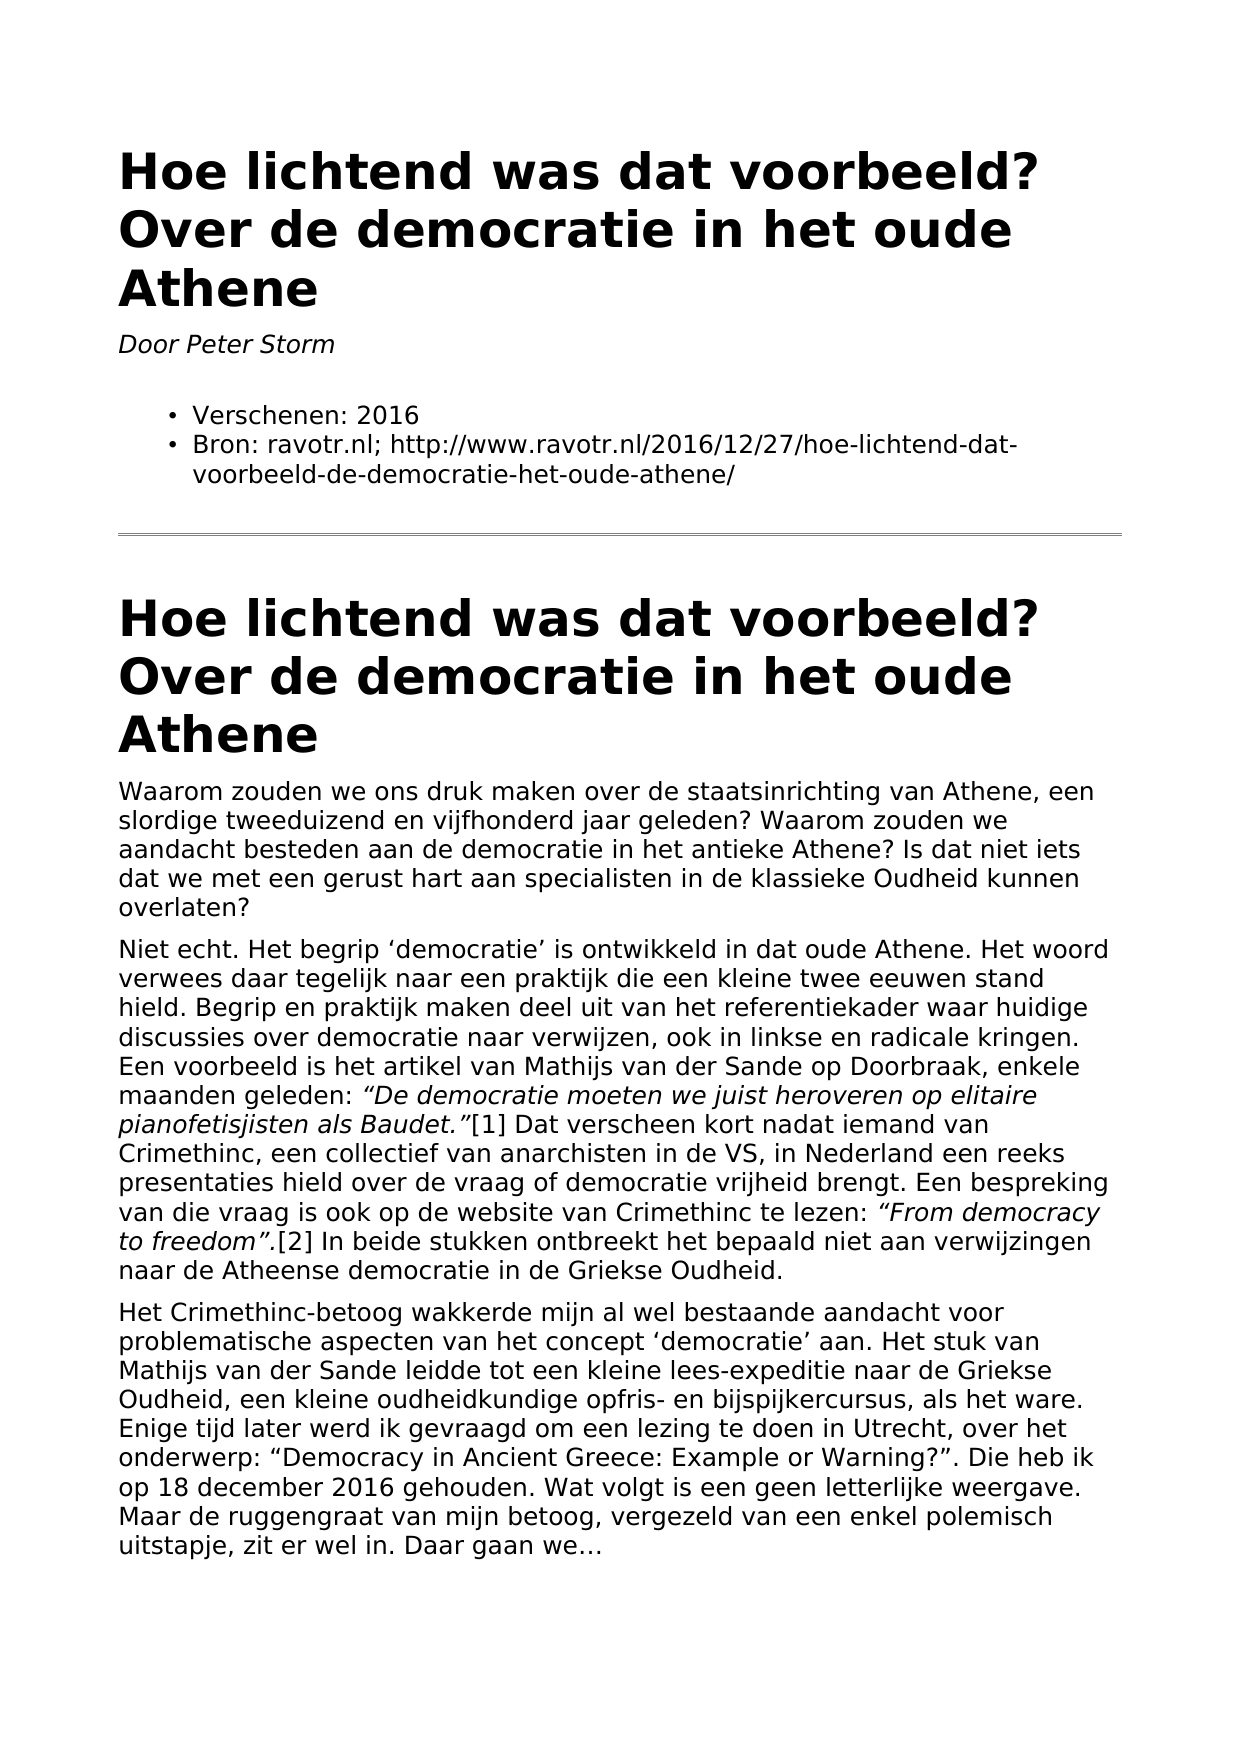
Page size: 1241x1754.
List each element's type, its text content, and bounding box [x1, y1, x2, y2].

subtitle Hoe lichtend was dat voorbeeld? Over de democratie in het oude Athene [118, 590, 1122, 764]
text Het Crimethinc-betoog wakkerde mijn al wel bestaande aandacht voor problematische aspecten van het concept ‘democratie’ aan. Het stuk van Mathijs van der Sande leidde tot een kleine lees-expeditie naar de Griekse Oudheid, een kleine oudheidkundige opfris- en bijspijkercursus, als het ware. Enige tijd later werd ik gevraagd om een lezing te doen in Utrecht, over het onderwerp: “Democracy in Ancient Greece: Example or Warning?”. Die heb ik op 18 december 2016 gehouden. Wat volgt is een geen letterlijke weergave. Maar de ruggengraat van mijn betoog, vergezeld van een enkel polemisch uitstapje, zit er wel in. Daar gaan we… [118, 1298, 1122, 1560]
text Waarom zouden we ons druk maken over de staatsinrichting van Athene, een slordige tweeduizend en vijfhonderd jaar geleden? Waarom zouden we aandacht besteden aan de democratie in het antieke Athene? Is dat niet iets dat we met een gerust hart aan specialisten in de klassieke Oudheid kunnen overlaten? [118, 777, 1122, 923]
list Verschenen: 2016 [177, 401, 1122, 431]
list Bron: ravotr.nl; http://www.ravotr.nl/2016/12/27/hoe-lichtend-dat-voorbeeld-de-democratie-het-oude-athene/ [177, 431, 1122, 489]
subtitle Hoe lichtend was dat voorbeeld? Over de democratie in het oude Athene [118, 143, 1122, 318]
text Door Peter Storm [118, 330, 1122, 359]
text Niet echt. Het begrip ‘democratie’ is ontwikkeld in dat oude Athene. Het woord verwees daar tegelijk naar een praktijk die een kleine twee eeuwen stand hield. Begrip en praktijk maken deel uit van het referentiekader waar huidige discussies over democratie naar verwijzen, ook in linkse en radicale kringen. Een voorbeeld is het artikel van Mathijs van der Sande op Doorbraak, enkele maanden geleden: “De democratie moeten we juist heroveren op elitaire pianofetisjisten als Baudet.”[1] Dat verscheen kort nadat iemand van Crimethinc, een collectief van anarchisten in de VS, in Nederland een reeks presentaties hield over de vraag of democratie vrijheid brengt. Een bespreking van die vraag is ook op de website van Crimethinc te lezen: “From democracy to freedom”.[2] In beide stukken ontbreekt het bepaald niet aan verwijzingen naar de Atheense democratie in de Griekse Oudheid. [118, 935, 1122, 1285]
